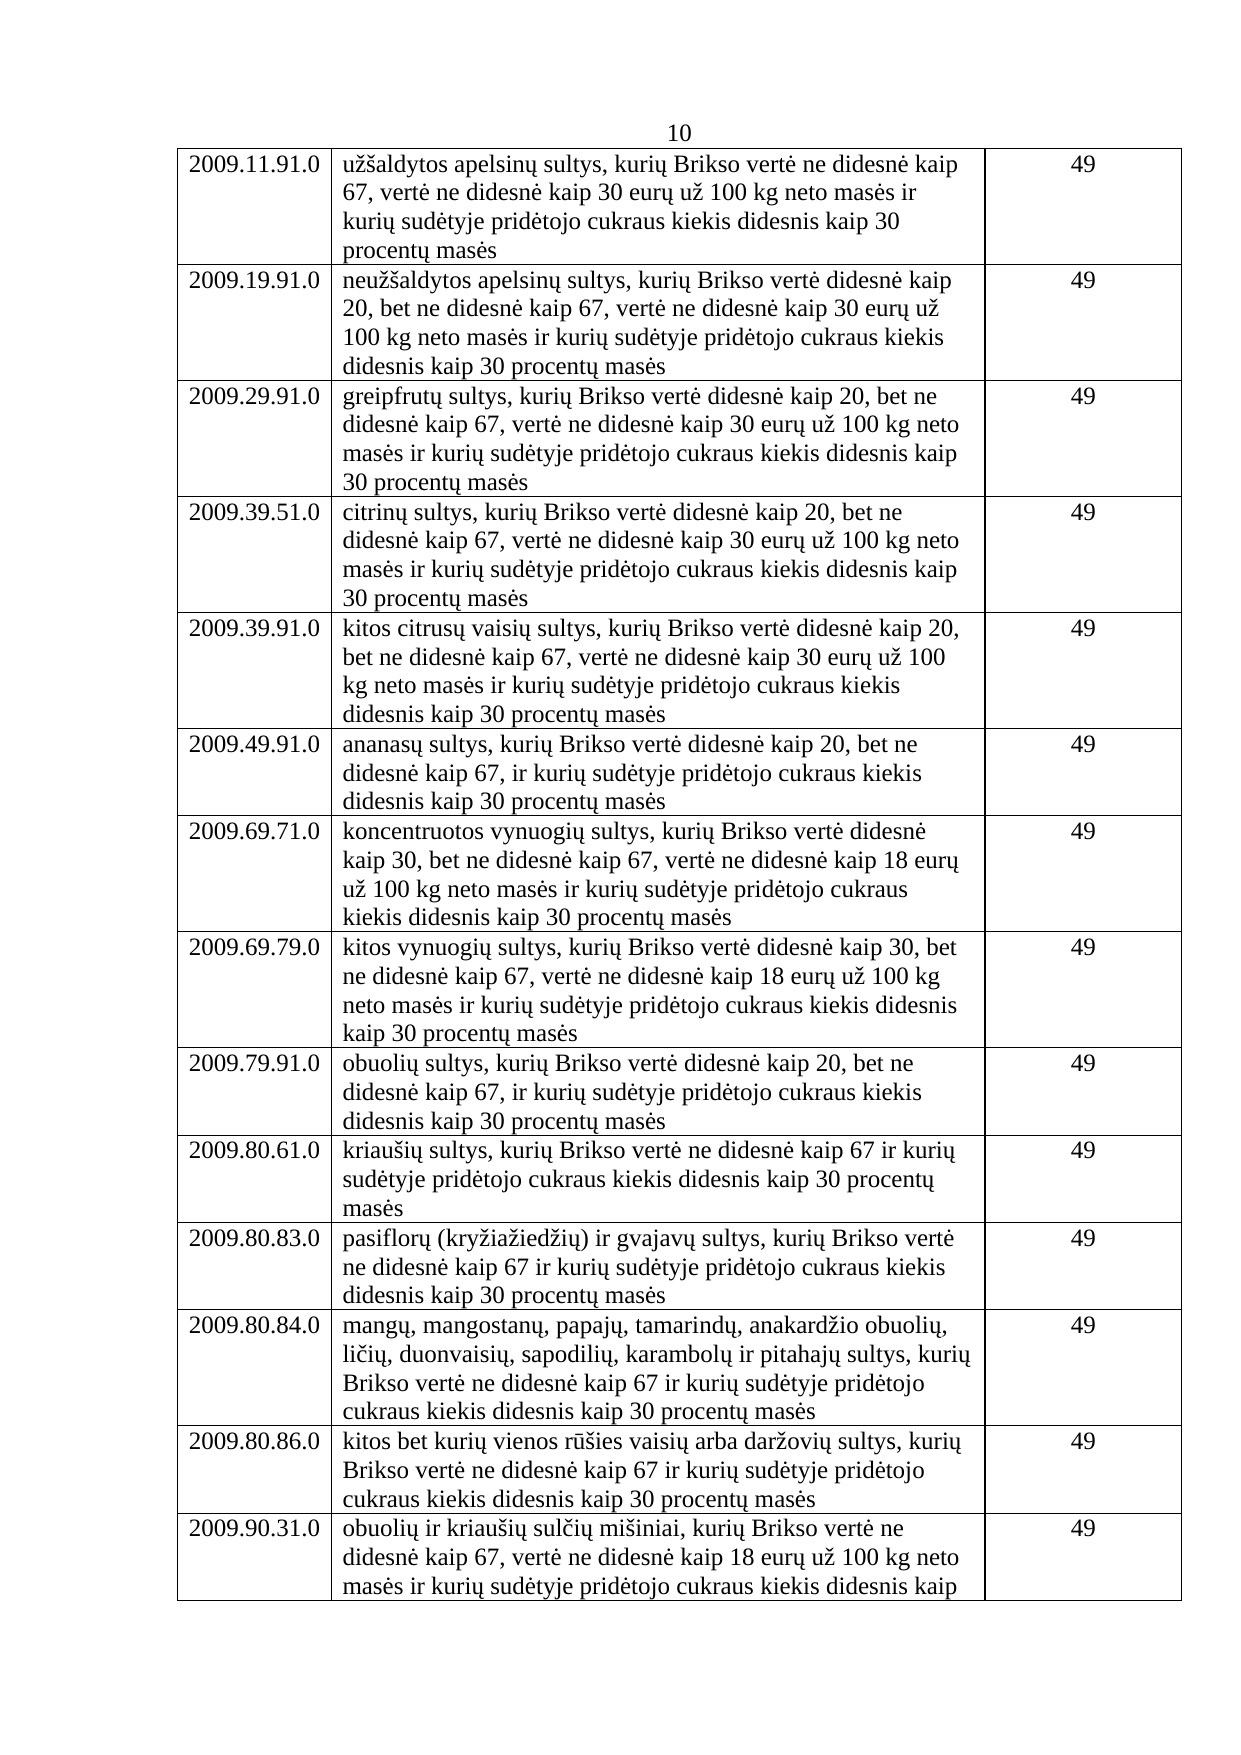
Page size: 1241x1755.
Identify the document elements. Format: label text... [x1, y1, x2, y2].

table_cell mangų, mangostanų, papajų, tamarindų, anakardžio obuolių, ličių, duonvaisių, sapodilių, karambolų ir pitahajų sultys, kurių Brikso vertė ne didesnė kaip 67 ir kurių sudėtyje pridėtojo cukraus kiekis didesnis kaip 30 procentų masės [332, 1310, 984, 1425]
table_cell 49 [986, 613, 1181, 728]
table_cell 2009.80.61.0 [178, 1136, 331, 1222]
table_cell citrinų sultys, kurių Brikso vertė didesnė kaip 20, bet ne didesnė kaip 67, vertė ne didesnė kaip 30 eurų už 100 kg neto masės ir kurių sudėtyje pridėtojo cukraus kiekis didesnis kaip 30 procentų masės [332, 497, 984, 612]
table_cell kitos vynuogių sultys, kurių Brikso vertė didesnė kaip 30, bet ne didesnė kaip 67, vertė ne didesnė kaip 18 eurų už 100 kg neto masės ir kurių sudėtyje pridėtojo cukraus kiekis didesnis kaip 30 procentų masės [332, 932, 984, 1047]
table_cell 2009.39.91.0 [178, 613, 331, 728]
table_cell 49 [986, 1136, 1181, 1222]
table_cell pasiflorų (kryžiažiedžių) ir gvajavų sultys, kurių Brikso vertė ne didesnė kaip 67 ir kurių sudėtyje pridėtojo cukraus kiekis didesnis kaip 30 procentų masės [332, 1223, 984, 1309]
table_cell 2009.69.71.0 [178, 816, 331, 931]
table_cell 2009.80.84.0 [178, 1310, 331, 1425]
table_cell greipfrutų sultys, kurių Brikso vertė didesnė kaip 20, bet ne didesnė kaip 67, vertė ne didesnė kaip 30 eurų už 100 kg neto masės ir kurių sudėtyje pridėtojo cukraus kiekis didesnis kaip 30 procentų masės [332, 381, 984, 496]
table_cell 2009.19.91.0 [178, 265, 331, 380]
table_cell ananasų sultys, kurių Brikso vertė didesnė kaip 20, bet ne didesnė kaip 67, ir kurių sudėtyje pridėtojo cukraus kiekis didesnis kaip 30 procentų masės [332, 729, 984, 815]
table_cell 2009.11.91.0 [178, 149, 331, 264]
table_cell 49 [986, 729, 1181, 815]
table_cell 49 [986, 497, 1181, 612]
table_cell 2009.79.91.0 [178, 1048, 331, 1134]
table_cell kriaušių sultys, kurių Brikso vertė ne didesnė kaip 67 ir kurių sudėtyje pridėtojo cukraus kiekis didesnis kaip 30 procentų masės [332, 1136, 984, 1222]
table_cell užšaldytos apelsinų sultys, kurių Brikso vertė ne didesnė kaip 67, vertė ne didesnė kaip 30 eurų už 100 kg neto masės ir kurių sudėtyje pridėtojo cukraus kiekis didesnis kaip 30 procentų masės [332, 149, 984, 264]
table_cell 49 [986, 932, 1181, 1047]
table_cell 49 [986, 381, 1181, 496]
table_cell 2009.90.31.0 [178, 1514, 331, 1600]
table_cell koncentruotos vynuogių sultys, kurių Brikso vertė didesnė kaip 30, bet ne didesnė kaip 67, vertė ne didesnė kaip 18 eurų už 100 kg neto masės ir kurių sudėtyje pridėtojo cukraus kiekis didesnis kaip 30 procentų masės [332, 816, 984, 931]
table_cell neužšaldytos apelsinų sultys, kurių Brikso vertė didesnė kaip 20, bet ne didesnė kaip 67, vertė ne didesnė kaip 30 eurų už 100 kg neto masės ir kurių sudėtyje pridėtojo cukraus kiekis didesnis kaip 30 procentų masės [332, 265, 984, 380]
table_cell 49 [986, 265, 1181, 380]
table_cell 49 [986, 149, 1181, 264]
table_cell 49 [986, 1514, 1181, 1600]
table_cell 2009.29.91.0 [178, 381, 331, 496]
table_cell 2009.80.83.0 [178, 1223, 331, 1309]
table_cell kitos bet kurių vienos rūšies vaisių arba daržovių sultys, kurių Brikso vertė ne didesnė kaip 67 ir kurių sudėtyje pridėtojo cukraus kiekis didesnis kaip 30 procentų masės [332, 1426, 984, 1512]
table_cell obuolių sultys, kurių Brikso vertė didesnė kaip 20, bet ne didesnė kaip 67, ir kurių sudėtyje pridėtojo cukraus kiekis didesnis kaip 30 procentų masės [332, 1048, 984, 1134]
table_cell 2009.39.51.0 [178, 497, 331, 612]
table_cell 49 [986, 816, 1181, 931]
table_cell 2009.49.91.0 [178, 729, 331, 815]
table_cell 2009.80.86.0 [178, 1426, 331, 1512]
table_cell 49 [986, 1426, 1181, 1512]
table_cell obuolių ir kriaušių sulčių mišiniai, kurių Brikso vertė ne didesnė kaip 67, vertė ne didesnė kaip 18 eurų už 100 kg neto masės ir kurių sudėtyje pridėtojo cukraus kiekis didesnis kaip [332, 1514, 984, 1600]
table_cell 2009.69.79.0 [178, 932, 331, 1047]
table_cell 49 [986, 1310, 1181, 1425]
table_cell 49 [986, 1048, 1181, 1134]
table_cell 49 [986, 1223, 1181, 1309]
table_cell kitos citrusų vaisių sultys, kurių Brikso vertė didesnė kaip 20, bet ne didesnė kaip 67, vertė ne didesnė kaip 30 eurų už 100 kg neto masės ir kurių sudėtyje pridėtojo cukraus kiekis didesnis kaip 30 procentų masės [332, 613, 984, 728]
